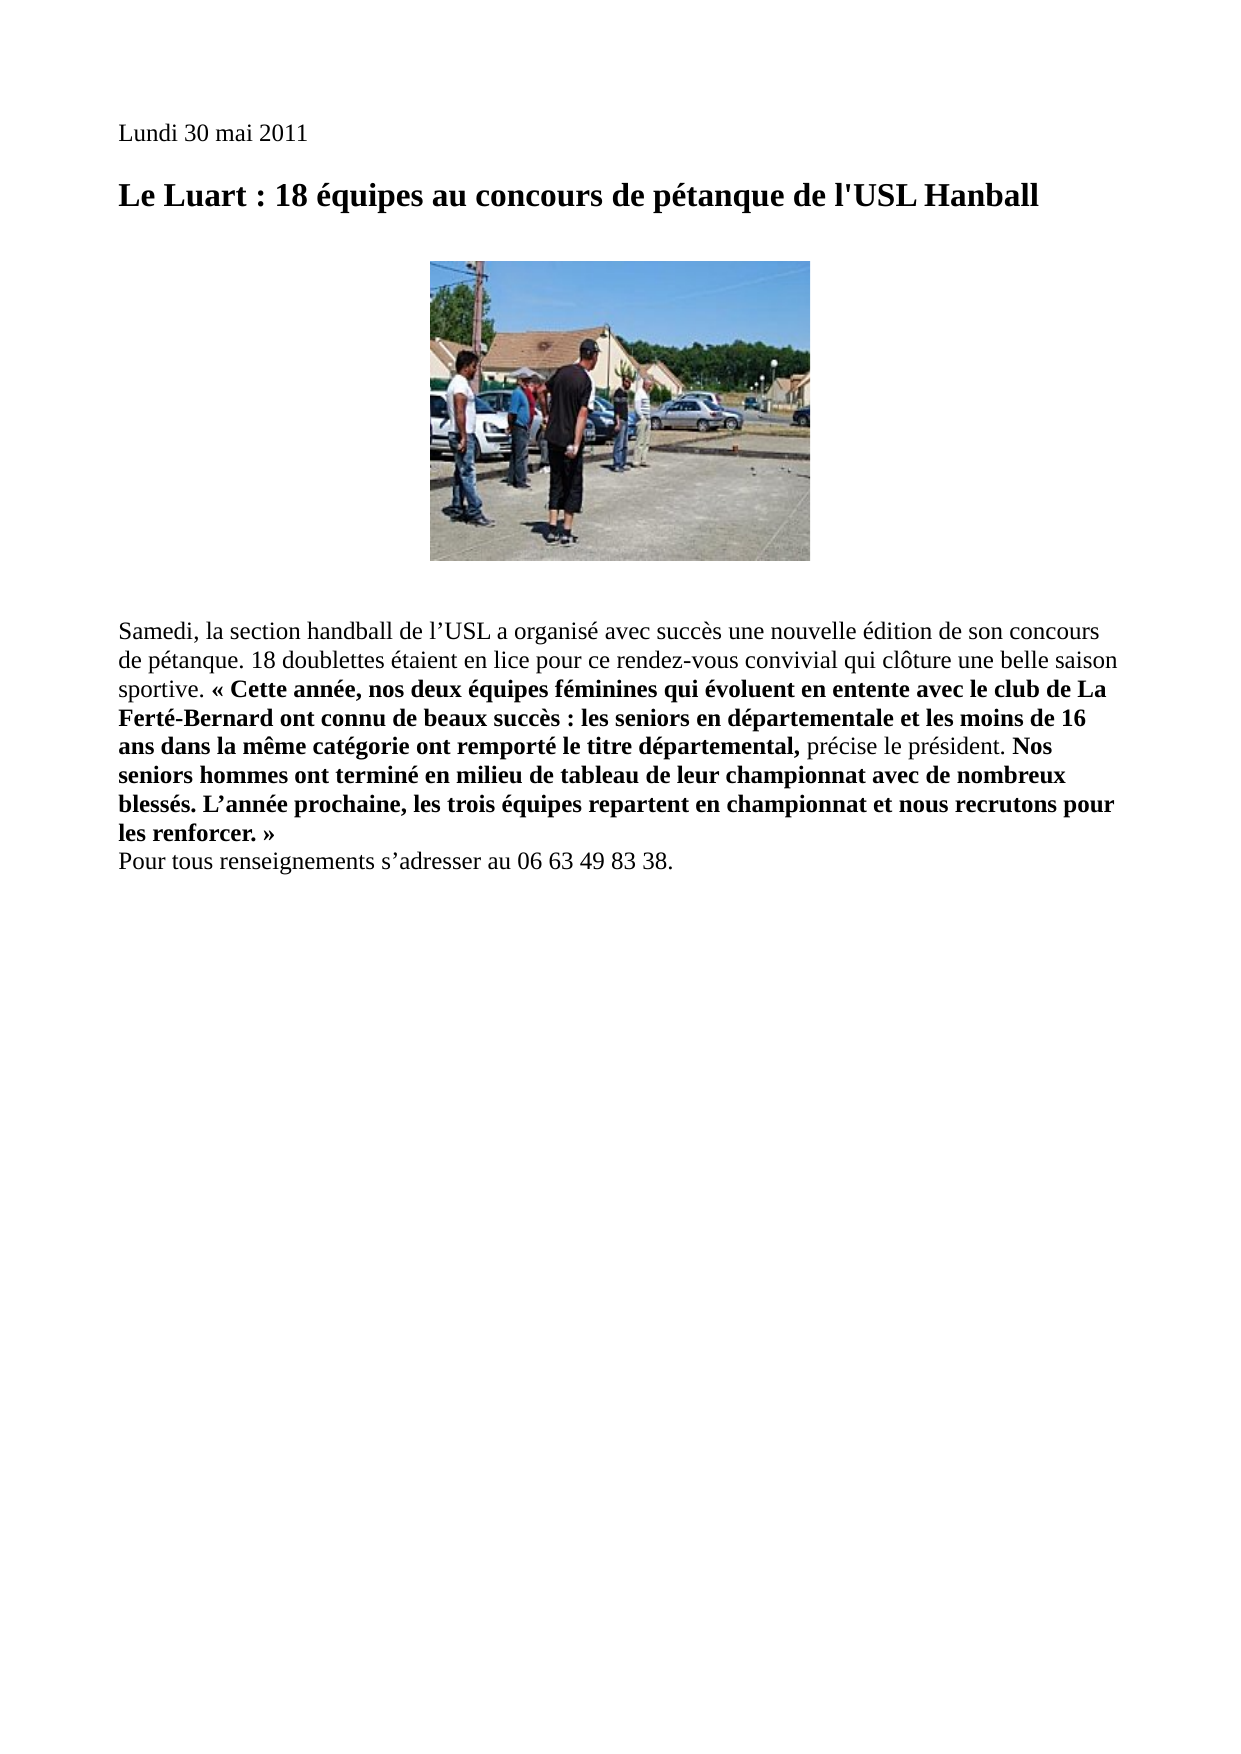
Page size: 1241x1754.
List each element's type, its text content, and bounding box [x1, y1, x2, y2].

text Samedi, la section handball de l’USL a organisé avec succès une nouvelle édition de son concours de pétanque. 18 doublettes étaient en lice pour ce rendez-vous convivial qui clôture une belle saison sportive. « Cette année, nos deux équipes féminines qui évoluent en entente avec le club de La Ferté-Bernard ont connu de beaux succès : les seniors en départementale et les moins de 16 ans dans la même catégorie ont remporté le titre départemental, précise le président. Nos seniors hommes ont terminé en milieu de tableau de leur championnat avec de nombreux blessés. L’année prochaine, les trois équipes repartent en championnat et nous recrutons pour les renforcer. » [118, 616, 1122, 846]
text Lundi 30 mai 2011 [118, 118, 1122, 147]
picture [430, 261, 811, 561]
text Le Luart : 18 équipes au concours de pétanque de l'USL Hanball [118, 176, 1122, 214]
text Pour tous renseignements s’adresser au 06 63 49 83 38. [118, 846, 1122, 875]
